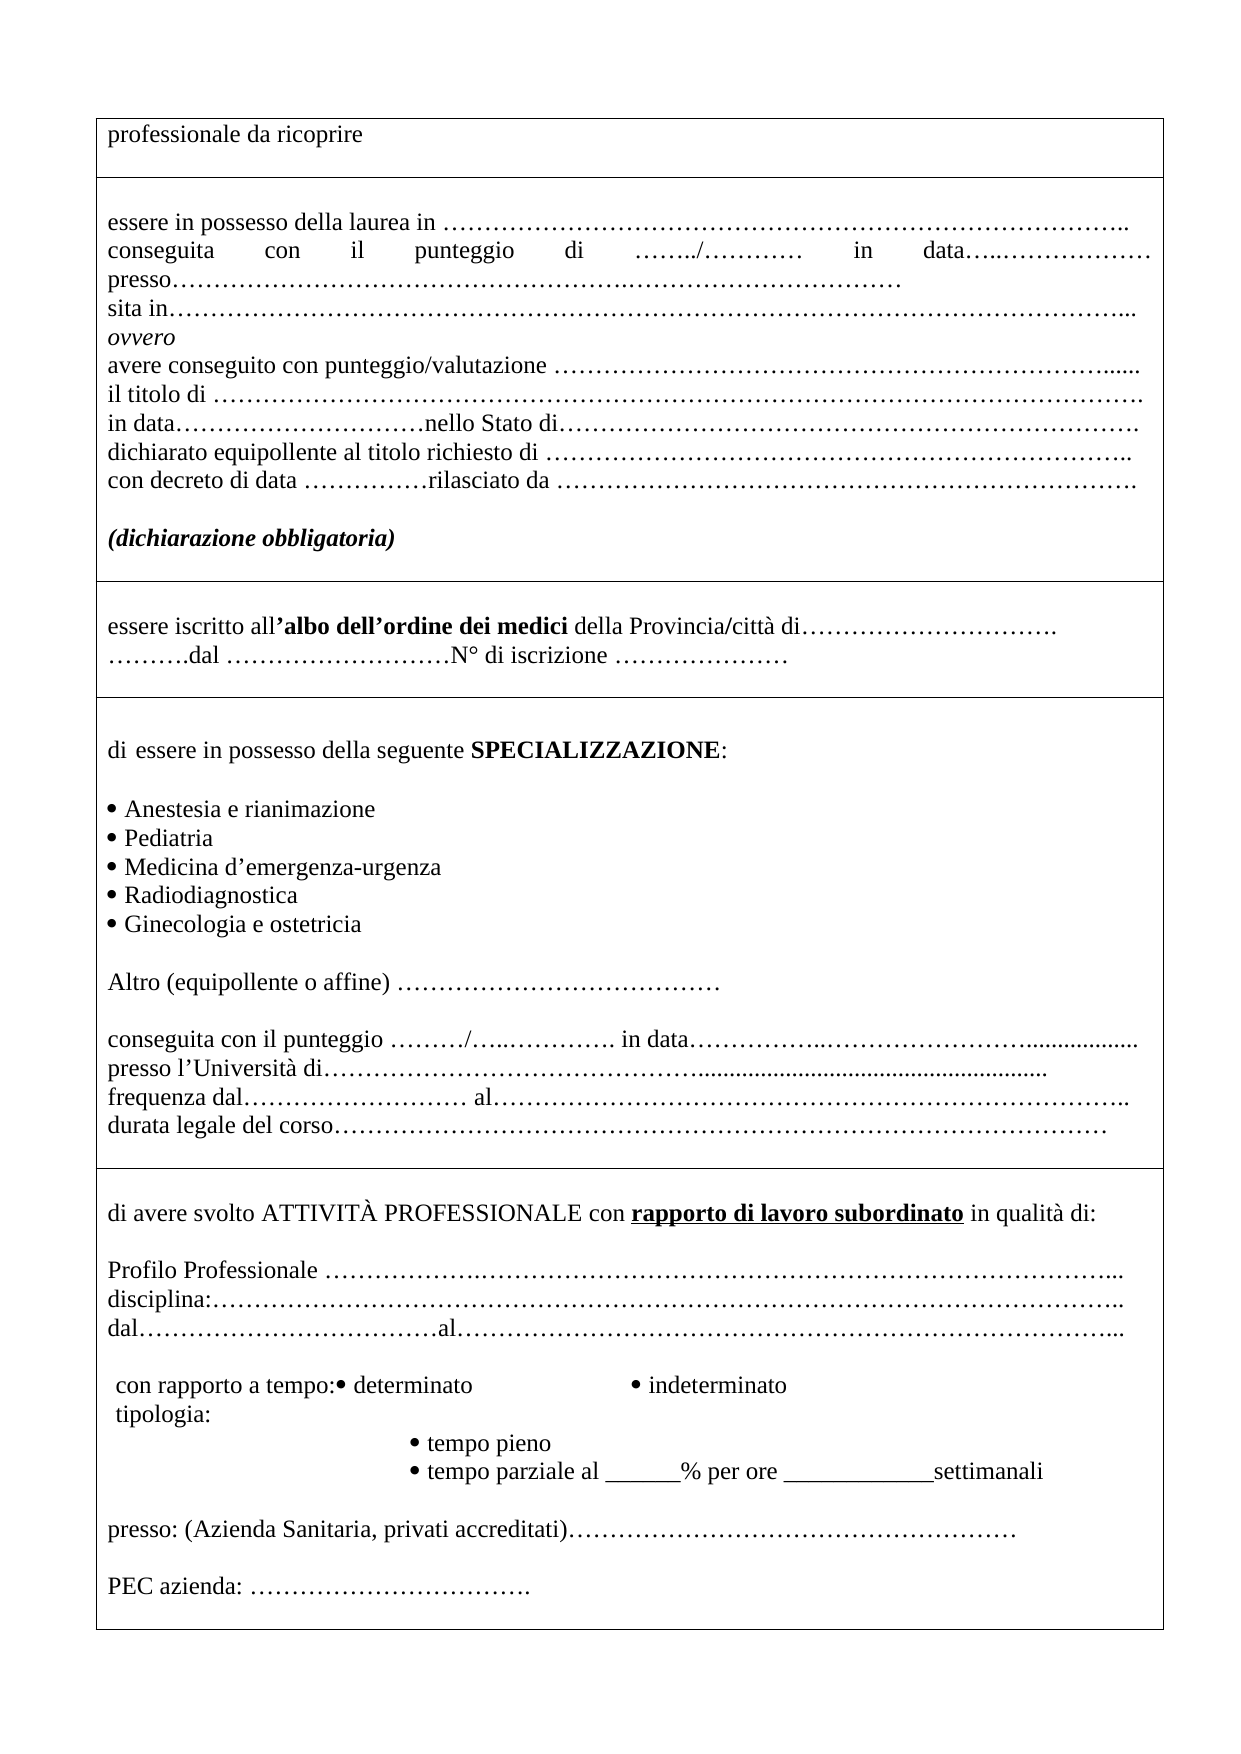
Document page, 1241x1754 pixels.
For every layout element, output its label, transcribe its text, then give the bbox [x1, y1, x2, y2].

table_cell essere in possesso della laurea in ……………………………………………………………………….. conseguita con il punteggio di ……../………… in data…..………………presso……………………………………………….…………………………… sita in……………………………………………………………………………………………………... ovvero avere conseguito con punteggio/valutazione …………………………………………………………...... il titolo di …………………………………………………………………………………………………. in data…………………………nello Stato di……………………………………………………………. dichiarato equipollente al titolo richiesto di …………………………………………………………….. con decreto di data ……………rilasciato da ……………………………………………………………. (dichiarazione obbligatoria) [97, 178, 1163, 581]
table_cell di avere svolto ATTIVITÀ PROFESSIONALE con rapporto di lavoro subordinato in qualità di: Profilo Professionale ……………….…………………………………………………………………... disciplina:……………………………………………………………………………………………….. dal………………………………al……………………………………………………………………... con rapporto a tempo:  determinato  indeterminato tipologia:  tempo pieno  tempo parziale al ______% per ore ____________settimanali presso: (Azienda Sanitaria, privati accreditati)……………………………………………… PEC azienda: ……………………………. [97, 1169, 1163, 1629]
table_cell [73, 1168, 96, 1629]
table_header [73, 118, 96, 177]
table_cell [73, 697, 96, 1168]
table_cell essere iscritto all’albo dell’ordine dei medici della Provincia/città di………………………….……….dal ………………………N° di iscrizione ………………… [97, 582, 1163, 697]
table_cell di essere in possesso della seguente SPECIALIZZAZIONE:  Anestesia e rianimazione  Pediatria  Medicina d’emergenza-urgenza  Radiodiagnostica  Ginecologia e ostetricia Altro (equipollente o affine) ………………………………… conseguita con il punteggio ………/…..…………. in data……………..…………………….................. presso l’Università di………………………………………........................................................ frequenza dal……………………… al………………………………………………………………….. durata legale del corso………………………………………………………………………………… [97, 698, 1163, 1168]
table_header professionale da ricoprire [97, 119, 1163, 177]
table_cell [73, 177, 96, 697]
